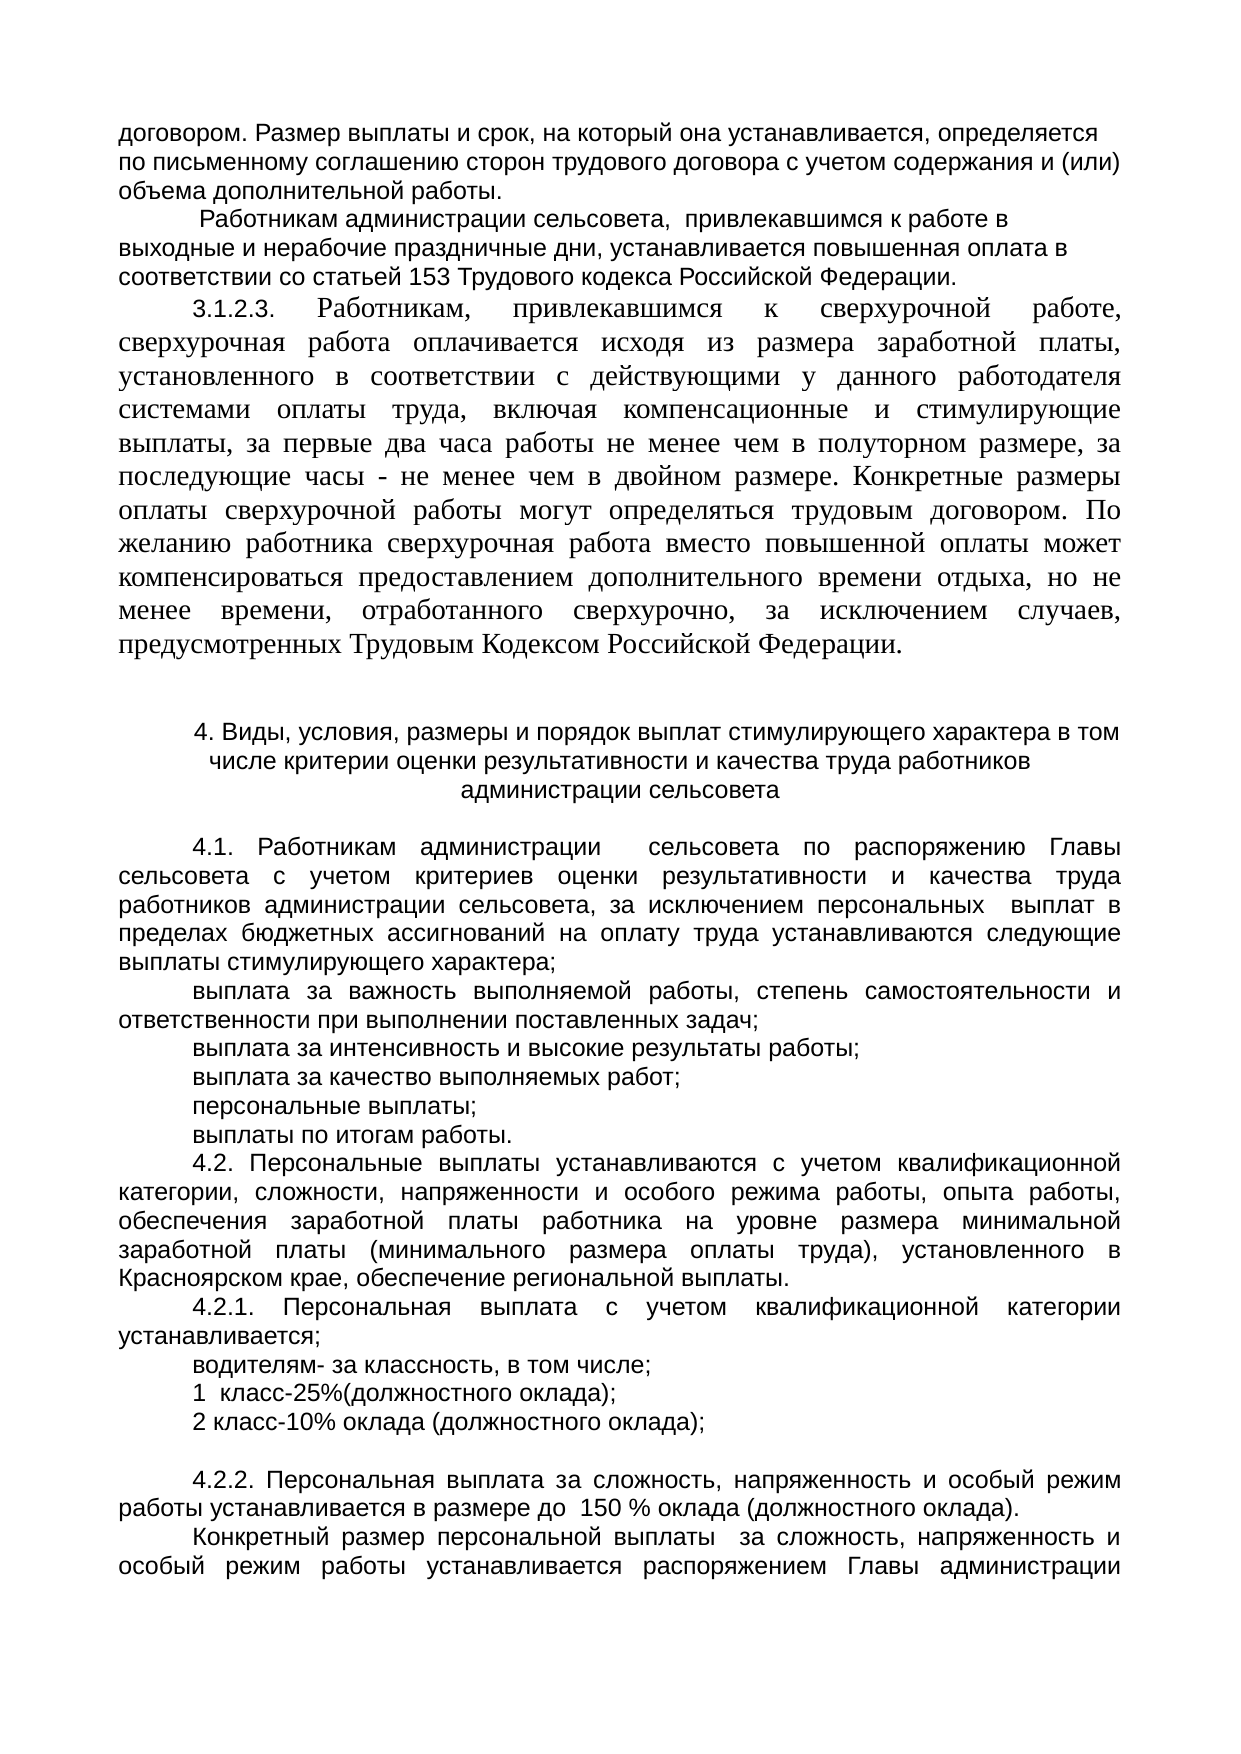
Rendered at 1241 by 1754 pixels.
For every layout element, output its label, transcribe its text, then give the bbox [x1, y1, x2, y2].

text персональные выплаты; [118, 1091, 1122, 1119]
text 3.1.2.3. Работникам, привлекавшимся к сверхурочной работе, сверхурочная работа оплачивается исходя из размера заработной платы, установленного в соответствии с действующими у данного работодателя системами оплаты труда, включая компенсационные и стимулирующие выплаты, за первые два часа работы не менее чем в полуторном размере, за последующие часы - не менее чем в двойном размере. Конкретные размеры оплаты сверхурочной работы могут определяться трудовым договором. По желанию работника сверхурочная работа вместо повышенной оплаты может компенсироваться предоставлением дополнительного времени отдыха, но не менее времени, отработанного сверхурочно, за исключением случаев, предусмотренных Трудовым Кодексом Российской Федерации. [118, 291, 1122, 659]
text 4. Виды, условия, размеры и порядок выплат стимулирующего характера в том числе критерии оценки результативности и качества труда работников администрации сельсовета [118, 717, 1122, 803]
text 2 класс-10% оклада (должностного оклада); [118, 1407, 1122, 1436]
list договором. Размер выплаты и срок, на который она устанавливается, определяется по письменному соглашению сторон трудового договора с учетом содержания и (или) объема дополнительной работы. [118, 118, 1122, 204]
text Конкретный размер персональной выплаты за сложность, напряженность и особый режим работы устанавливается распоряжением Главы администрации [118, 1522, 1122, 1579]
text выплата за интенсивность и высокие результаты работы; [118, 1033, 1122, 1062]
text выплата за важность выполняемой работы, степень самостоятельности и ответственности при выполнении поставленных задач; [118, 976, 1122, 1033]
text водителям- за классность, в том числе; [118, 1349, 1122, 1378]
text 4.2.1. Персональная выплата с учетом квалификационной категории устанавливается; [118, 1292, 1122, 1349]
text выплата за качество выполняемых работ; [118, 1062, 1122, 1091]
text 4.1. Работникам администрации сельсовета по распоряжению Главы сельсовета с учетом критериев оценки результативности и качества труда работников администрации сельсовета, за исключением персональных выплат в пределах бюджетных ассигнований на оплату труда устанавливаются следующие выплаты стимулирующего характера; [118, 832, 1122, 976]
text 1 класс-25%(должностного оклада); [118, 1378, 1122, 1407]
text 4.2. Персональные выплаты устанавливаются с учетом квалификационной категории, сложности, напряженности и особого режима работы, опыта работы, обеспечения заработной платы работника на уровне размера минимальной заработной платы (минимального размера оплаты труда), установленного в Красноярском крае, обеспечение региональной выплаты. [118, 1148, 1122, 1292]
list Работникам администрации сельсовета, привлекавшимся к работе в выходные и нерабочие праздничные дни, устанавливается повышенная оплата в соответствии со статьей 153 Трудового кодекса Российской Федерации. [118, 204, 1122, 291]
text выплаты по итогам работы. [118, 1119, 1122, 1148]
text 4.2.2. Персональная выплата за сложность, напряженность и особый режим работы устанавливается в размере до 150 % оклада (должностного оклада). [118, 1464, 1122, 1522]
